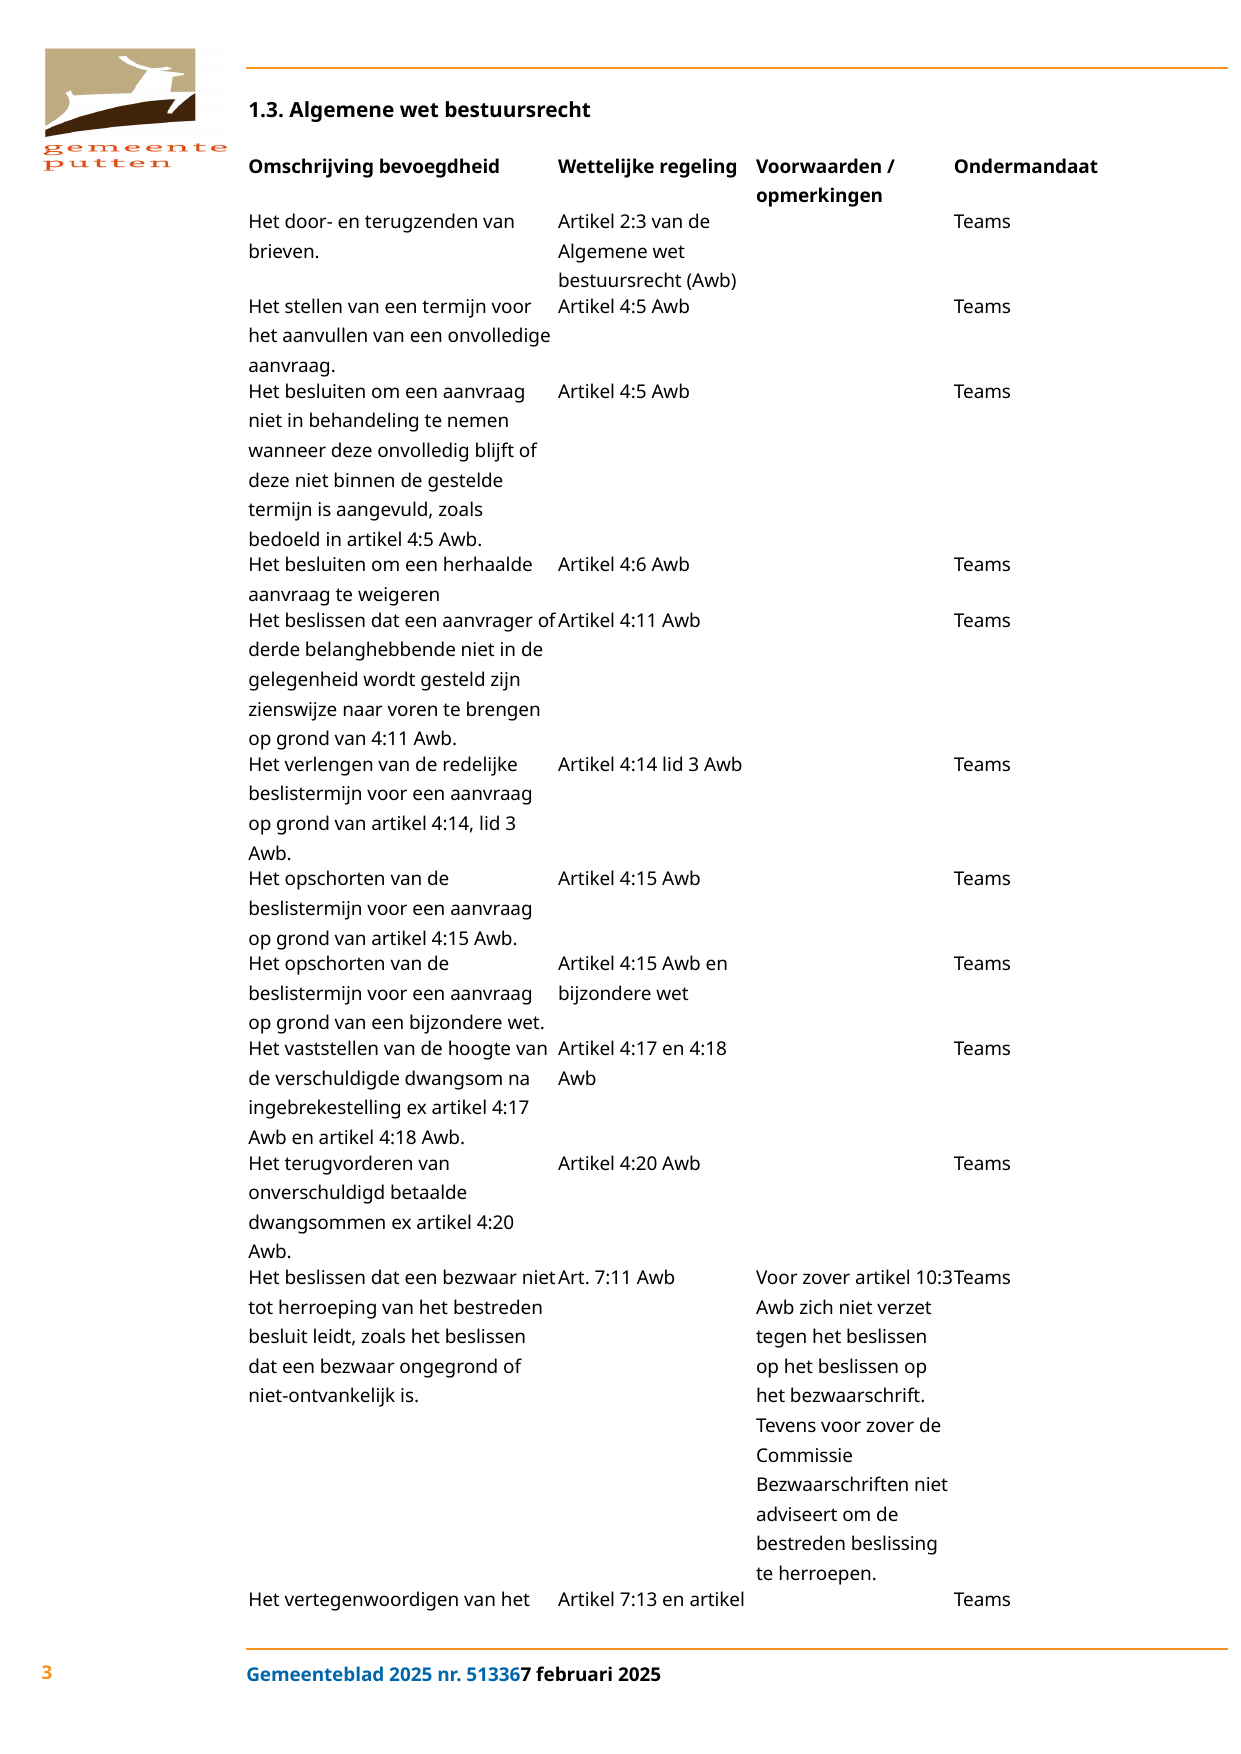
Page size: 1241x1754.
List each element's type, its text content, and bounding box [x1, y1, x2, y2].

table_cell Het vaststellen van de hoogte van de verschuldigde dwangsom na ingebrekestelling ex artikel 4:17 Awb en artikel 4:18 Awb. [248, 1035, 558, 1150]
table_header Ondermandaat [954, 153, 1152, 208]
table_cell Artikel 4:11 Awb [558, 607, 756, 751]
table_cell Het opschorten van de beslistermijn voor een aanvraag op grond van artikel 4:15 Awb. [248, 866, 558, 950]
table_cell Het besluiten om een herhaalde aanvraag te weigeren [248, 552, 558, 607]
table_cell [756, 751, 954, 866]
table_cell [756, 1586, 954, 1612]
table_cell Artikel 4:6 Awb [558, 552, 756, 607]
table_cell Art. 7:11 Awb [558, 1264, 756, 1586]
table_cell Teams [954, 607, 1152, 751]
table_cell Teams [954, 1264, 1152, 1586]
table_cell Artikel 4:5 Awb [558, 293, 756, 378]
table_cell Voor zover artikel 10:3 Awb zich niet verzet tegen het beslissen op het beslissen op het bezwaarschrift. Tevens voor zover de Commissie Bezwaarschriften niet adviseert om de bestreden beslissing te herroepen. [756, 1264, 954, 1586]
table_cell [756, 552, 954, 607]
table_cell Teams [954, 378, 1152, 552]
table_cell [756, 950, 954, 1035]
table_cell Het vertegenwoordigen van het [248, 1586, 558, 1612]
table_cell Het door- en terugzenden van brieven. [248, 208, 558, 293]
table_cell Artikel 4:17 en 4:18 Awb [558, 1035, 756, 1150]
table_cell Teams [954, 1150, 1152, 1264]
table_header Voorwaarden / opmerkingen [756, 153, 954, 208]
table_cell [756, 866, 954, 950]
table_cell [756, 1035, 954, 1150]
table_cell Artikel 4:20 Awb [558, 1150, 756, 1264]
table_cell Artikel 4:5 Awb [558, 378, 756, 552]
table_cell Het stellen van een termijn voor het aanvullen van een onvolledige aanvraag. [248, 293, 558, 378]
table_cell Teams [954, 950, 1152, 1035]
table_cell Teams [954, 866, 1152, 950]
table_cell Artikel 4:14 lid 3 Awb [558, 751, 756, 866]
picture [41, 47, 231, 172]
table_cell Artikel 4:15 Awb en bijzondere wet [558, 950, 756, 1035]
table_cell Artikel 7:13 en artikel [558, 1586, 756, 1612]
table_cell [756, 208, 954, 293]
table_cell Het beslissen dat een aanvrager of derde belanghebbende niet in de gelegenheid wordt gesteld zijn zienswijze naar voren te brengen op grond van 4:11 Awb. [248, 607, 558, 751]
table_cell Het terugvorderen van onverschuldigd betaalde dwangsommen ex artikel 4:20 Awb. [248, 1150, 558, 1264]
table_header Omschrijving bevoegdheid [248, 153, 558, 208]
table_cell Teams [954, 1035, 1152, 1150]
table_cell Teams [954, 751, 1152, 866]
table_cell Het opschorten van de beslistermijn voor een aanvraag op grond van een bijzondere wet. [248, 950, 558, 1035]
table_cell Het beslissen dat een bezwaar niet tot herroeping van het bestreden besluit leidt, zoals het beslissen dat een bezwaar ongegrond of niet-ontvankelijk is. [248, 1264, 558, 1586]
table_cell [756, 607, 954, 751]
table_cell [756, 293, 954, 378]
table_cell [756, 1150, 954, 1264]
table_cell Teams [954, 293, 1152, 378]
table_cell Artikel 2:3 van de Algemene wet bestuursrecht (Awb) [558, 208, 756, 293]
table_cell Teams [954, 552, 1152, 607]
table_cell Artikel 4:15 Awb [558, 866, 756, 950]
text 1.3. Algemene wet bestuursrecht [248, 95, 1152, 123]
table_cell Het besluiten om een aanvraag niet in behandeling te nemen wanneer deze onvolledig blijft of deze niet binnen de gestelde termijn is aangevuld, zoals bedoeld in artikel 4:5 Awb. [248, 378, 558, 552]
table_cell Teams [954, 1586, 1152, 1612]
table_header Wettelijke regeling [558, 153, 756, 208]
table_cell Het verlengen van de redelijke beslistermijn voor een aanvraag op grond van artikel 4:14, lid 3 Awb. [248, 751, 558, 866]
table_cell [756, 378, 954, 552]
table_cell Teams [954, 208, 1152, 293]
